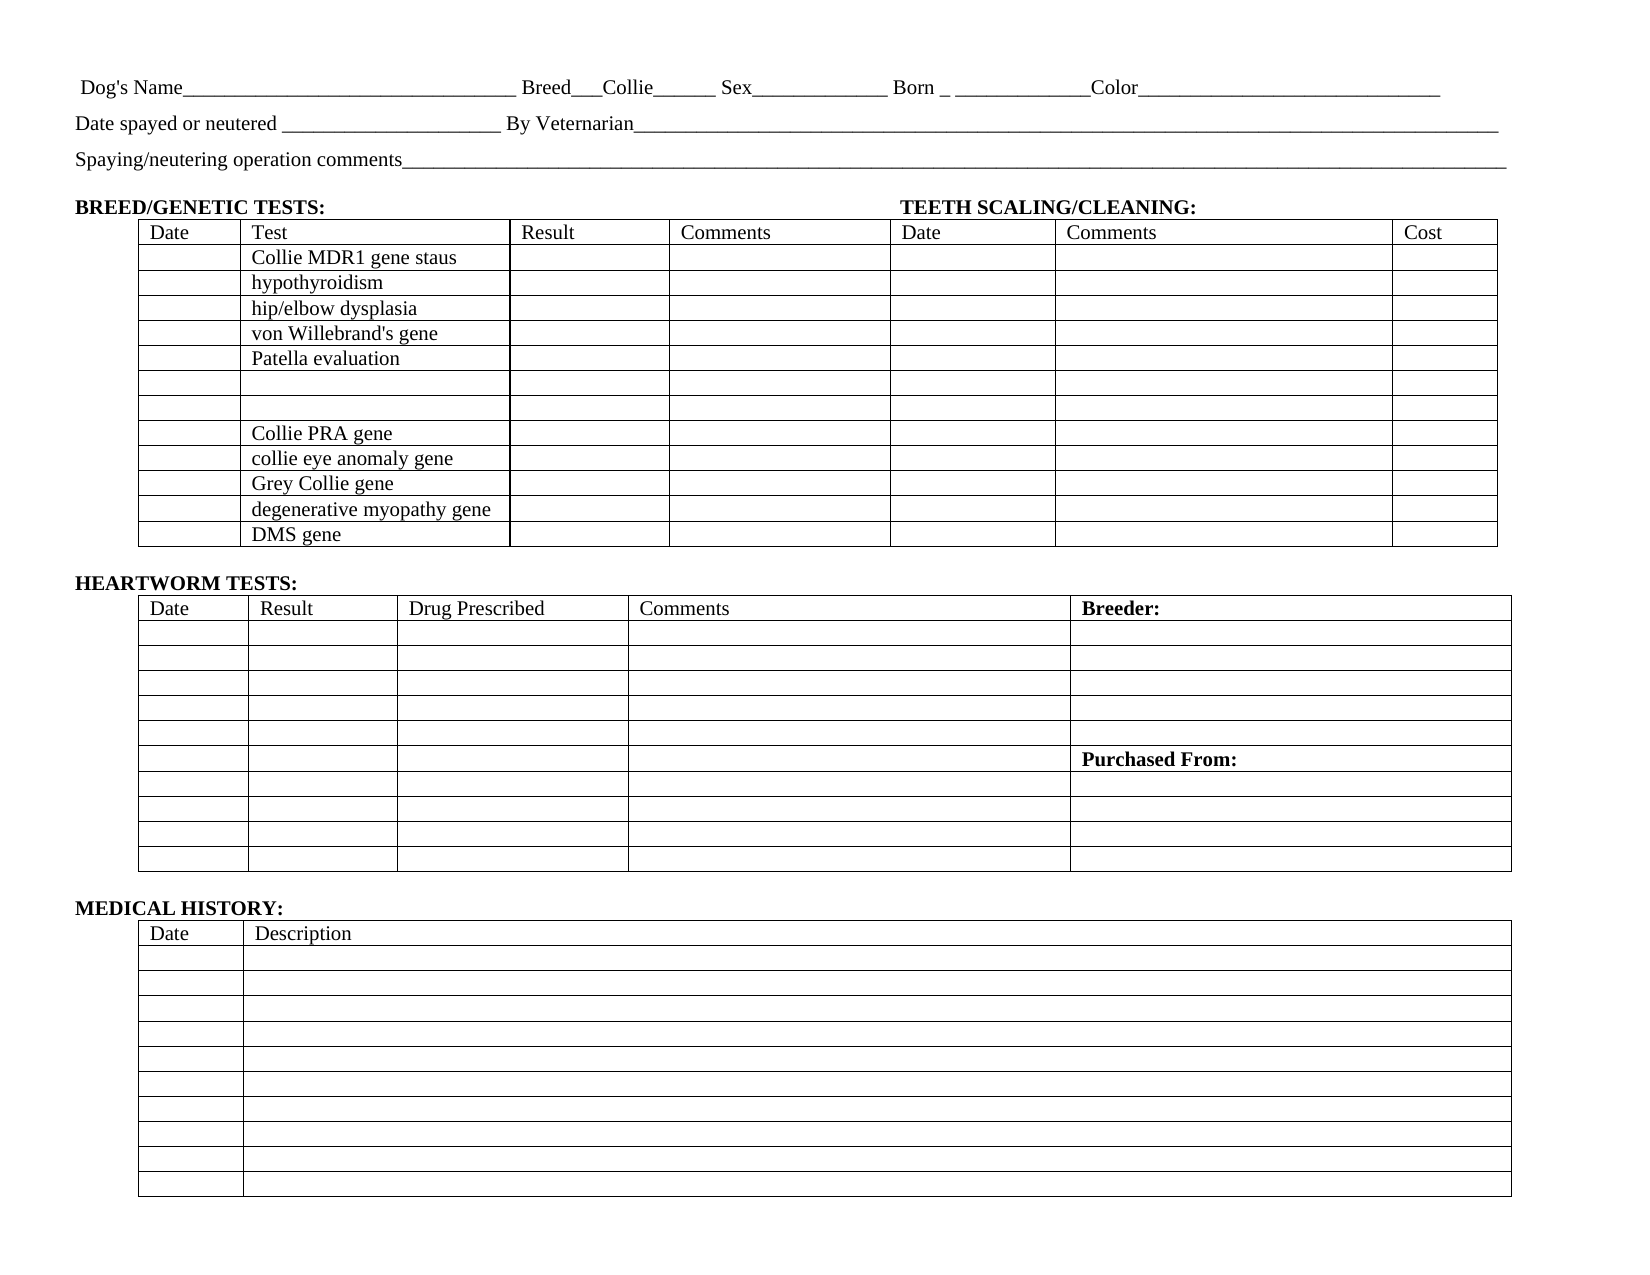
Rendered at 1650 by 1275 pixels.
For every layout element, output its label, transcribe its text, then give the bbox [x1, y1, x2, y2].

table_header Cost [1393, 220, 1497, 244]
table_cell [1056, 245, 1392, 269]
table_cell [891, 496, 1055, 521]
table_cell [629, 696, 1070, 720]
table_cell [139, 346, 240, 370]
table_cell [891, 446, 1055, 470]
table_cell [244, 1097, 1511, 1121]
table_cell [139, 1147, 243, 1171]
table_cell [1071, 646, 1511, 670]
table_cell [139, 621, 248, 645]
table_cell [891, 396, 1055, 420]
table_cell [511, 245, 669, 269]
table_cell [249, 646, 397, 670]
table_cell [139, 396, 240, 420]
table_cell [1056, 271, 1392, 294]
table_cell [670, 321, 890, 345]
table_cell Collie PRA gene [241, 421, 509, 445]
table_cell [139, 847, 248, 871]
table_cell [139, 996, 243, 1021]
table_cell collie eye anomaly gene [241, 446, 509, 470]
table_cell [1393, 446, 1497, 470]
table_cell [139, 271, 240, 294]
table_cell [398, 746, 628, 771]
table_cell [241, 396, 509, 420]
table_cell von Willebrand's gene [241, 321, 509, 345]
table_cell [511, 446, 669, 470]
table_cell [398, 772, 628, 796]
table_cell [249, 772, 397, 796]
text BREED/GENETIC TESTS: TEETH SCALING/CLEANING: [75, 195, 1575, 219]
table_cell [1393, 271, 1497, 294]
table_cell [139, 296, 240, 320]
table_cell [891, 471, 1055, 495]
table_cell [511, 396, 669, 420]
table_cell [139, 371, 240, 395]
table_cell [398, 671, 628, 695]
table_cell [1056, 321, 1392, 345]
text MEDICAL HISTORY: [75, 896, 1575, 920]
table_cell [244, 996, 1511, 1021]
table_cell [1393, 522, 1497, 546]
table_cell [670, 296, 890, 320]
table_cell [139, 321, 240, 345]
table_cell [1056, 496, 1392, 521]
table_cell [139, 1172, 243, 1196]
table_cell [629, 746, 1070, 771]
table_cell [1071, 797, 1511, 821]
table_cell [670, 346, 890, 370]
table_cell [891, 421, 1055, 445]
table_cell [629, 671, 1070, 695]
table_cell [139, 696, 248, 720]
table_cell [139, 671, 248, 695]
table_cell [398, 721, 628, 745]
table_cell [629, 721, 1070, 745]
table_cell [629, 772, 1070, 796]
table_cell [670, 271, 890, 294]
table_cell [244, 946, 1511, 970]
table_cell degenerative myopathy gene [241, 496, 509, 521]
table_cell [139, 1097, 243, 1121]
table_cell [1056, 471, 1392, 495]
table_cell Purchased From: [1071, 746, 1511, 771]
table_cell [670, 371, 890, 395]
table_cell [139, 421, 240, 445]
table_cell [1393, 296, 1497, 320]
table_header Test [241, 220, 509, 244]
table_cell [244, 1172, 1511, 1196]
table_cell [511, 321, 669, 345]
table_cell [398, 621, 628, 645]
table_cell [139, 646, 248, 670]
table_header Comments [629, 596, 1070, 620]
table_cell [249, 696, 397, 720]
table_cell [139, 946, 243, 970]
table_cell [244, 1122, 1511, 1146]
table_cell [891, 522, 1055, 546]
table_cell [891, 371, 1055, 395]
table_cell [1056, 522, 1392, 546]
table_cell [891, 296, 1055, 320]
table_header Result [511, 220, 669, 244]
table_cell [244, 971, 1511, 995]
table_cell [670, 245, 890, 269]
table_cell [139, 721, 248, 745]
table_cell [1393, 245, 1497, 269]
table_cell [139, 772, 248, 796]
table_cell [241, 371, 509, 395]
table_cell [670, 496, 890, 521]
table_cell [139, 471, 240, 495]
text HEARTWORM TESTS: [75, 571, 1575, 595]
table_cell [511, 471, 669, 495]
table_header Description [244, 921, 1511, 945]
table_cell DMS gene [241, 522, 509, 546]
table_cell [670, 446, 890, 470]
table_cell [249, 847, 397, 871]
table_cell [398, 847, 628, 871]
table_cell [139, 797, 248, 821]
table_cell [249, 822, 397, 846]
table_cell [511, 421, 669, 445]
table_header Date [139, 596, 248, 620]
table_cell [249, 797, 397, 821]
table_cell [1071, 621, 1511, 645]
table_cell [249, 671, 397, 695]
table_cell [511, 296, 669, 320]
table_cell [398, 797, 628, 821]
table_cell [670, 522, 890, 546]
table_cell [1393, 421, 1497, 445]
table_cell [1071, 671, 1511, 695]
table_header Comments [670, 220, 890, 244]
table_cell Patella evaluation [241, 346, 509, 370]
table_cell [629, 646, 1070, 670]
table_cell [1056, 396, 1392, 420]
table_cell [629, 797, 1070, 821]
table_cell [139, 746, 248, 771]
table_cell [1071, 696, 1511, 720]
table_cell Grey Collie gene [241, 471, 509, 495]
table_cell [244, 1147, 1511, 1171]
table_cell [1393, 371, 1497, 395]
table_cell [891, 271, 1055, 294]
table_cell [249, 746, 397, 771]
table_cell [139, 1022, 243, 1046]
table_header Comments [1056, 220, 1392, 244]
table_cell [511, 496, 669, 521]
text Spaying/neutering operation comments__________________________________________________________________________________________________________ [75, 147, 1575, 171]
table_cell [139, 1072, 243, 1096]
table_cell hip/elbow dysplasia [241, 296, 509, 320]
table_cell Collie MDR1 gene staus [241, 245, 509, 269]
table_cell [244, 1022, 1511, 1046]
table_cell [249, 621, 397, 645]
table_cell [1071, 847, 1511, 871]
table_cell [1393, 321, 1497, 345]
table_cell [670, 396, 890, 420]
table_cell [398, 646, 628, 670]
table_cell [1071, 721, 1511, 745]
table_cell [1393, 496, 1497, 521]
text Dog's Name________________________________ Breed___Collie______ Sex_____________ Born _ _____________Color_____________________________ [75, 75, 1575, 99]
table_cell [139, 1047, 243, 1071]
table_cell [1071, 822, 1511, 846]
table_cell [1056, 446, 1392, 470]
table_cell [511, 346, 669, 370]
table_cell [1056, 296, 1392, 320]
table_header Date [891, 220, 1055, 244]
table_header Date [139, 220, 240, 244]
table_cell [670, 421, 890, 445]
table_cell [139, 822, 248, 846]
text Date spayed or neutered _____________________ By Veternarian___________________________________________________________________________________ [75, 111, 1575, 135]
table_cell [1393, 346, 1497, 370]
table_cell [139, 1122, 243, 1146]
table_cell [1056, 346, 1392, 370]
table_cell [139, 496, 240, 521]
table_header Breeder: [1071, 596, 1511, 620]
table_cell [511, 371, 669, 395]
table_cell [511, 271, 669, 294]
table_cell [670, 471, 890, 495]
table_header Result [249, 596, 397, 620]
table_cell [891, 245, 1055, 269]
table_cell hypothyroidism [241, 271, 509, 294]
table_header Drug Prescribed [398, 596, 628, 620]
table_cell [511, 522, 669, 546]
table_cell [244, 1047, 1511, 1071]
table_cell [1056, 421, 1392, 445]
table_cell [1393, 396, 1497, 420]
table_cell [244, 1072, 1511, 1096]
table_cell [139, 245, 240, 269]
table_cell [629, 822, 1070, 846]
table_cell [1393, 471, 1497, 495]
table_header Date [139, 921, 243, 945]
table_cell [629, 621, 1070, 645]
table_cell [398, 696, 628, 720]
table_cell [398, 822, 628, 846]
table_cell [139, 446, 240, 470]
table_cell [629, 847, 1070, 871]
table_cell [139, 971, 243, 995]
table_cell [139, 522, 240, 546]
table_cell [1056, 371, 1392, 395]
table_cell [891, 321, 1055, 345]
table_cell [249, 721, 397, 745]
table_cell [1071, 772, 1511, 796]
table_cell [891, 346, 1055, 370]
